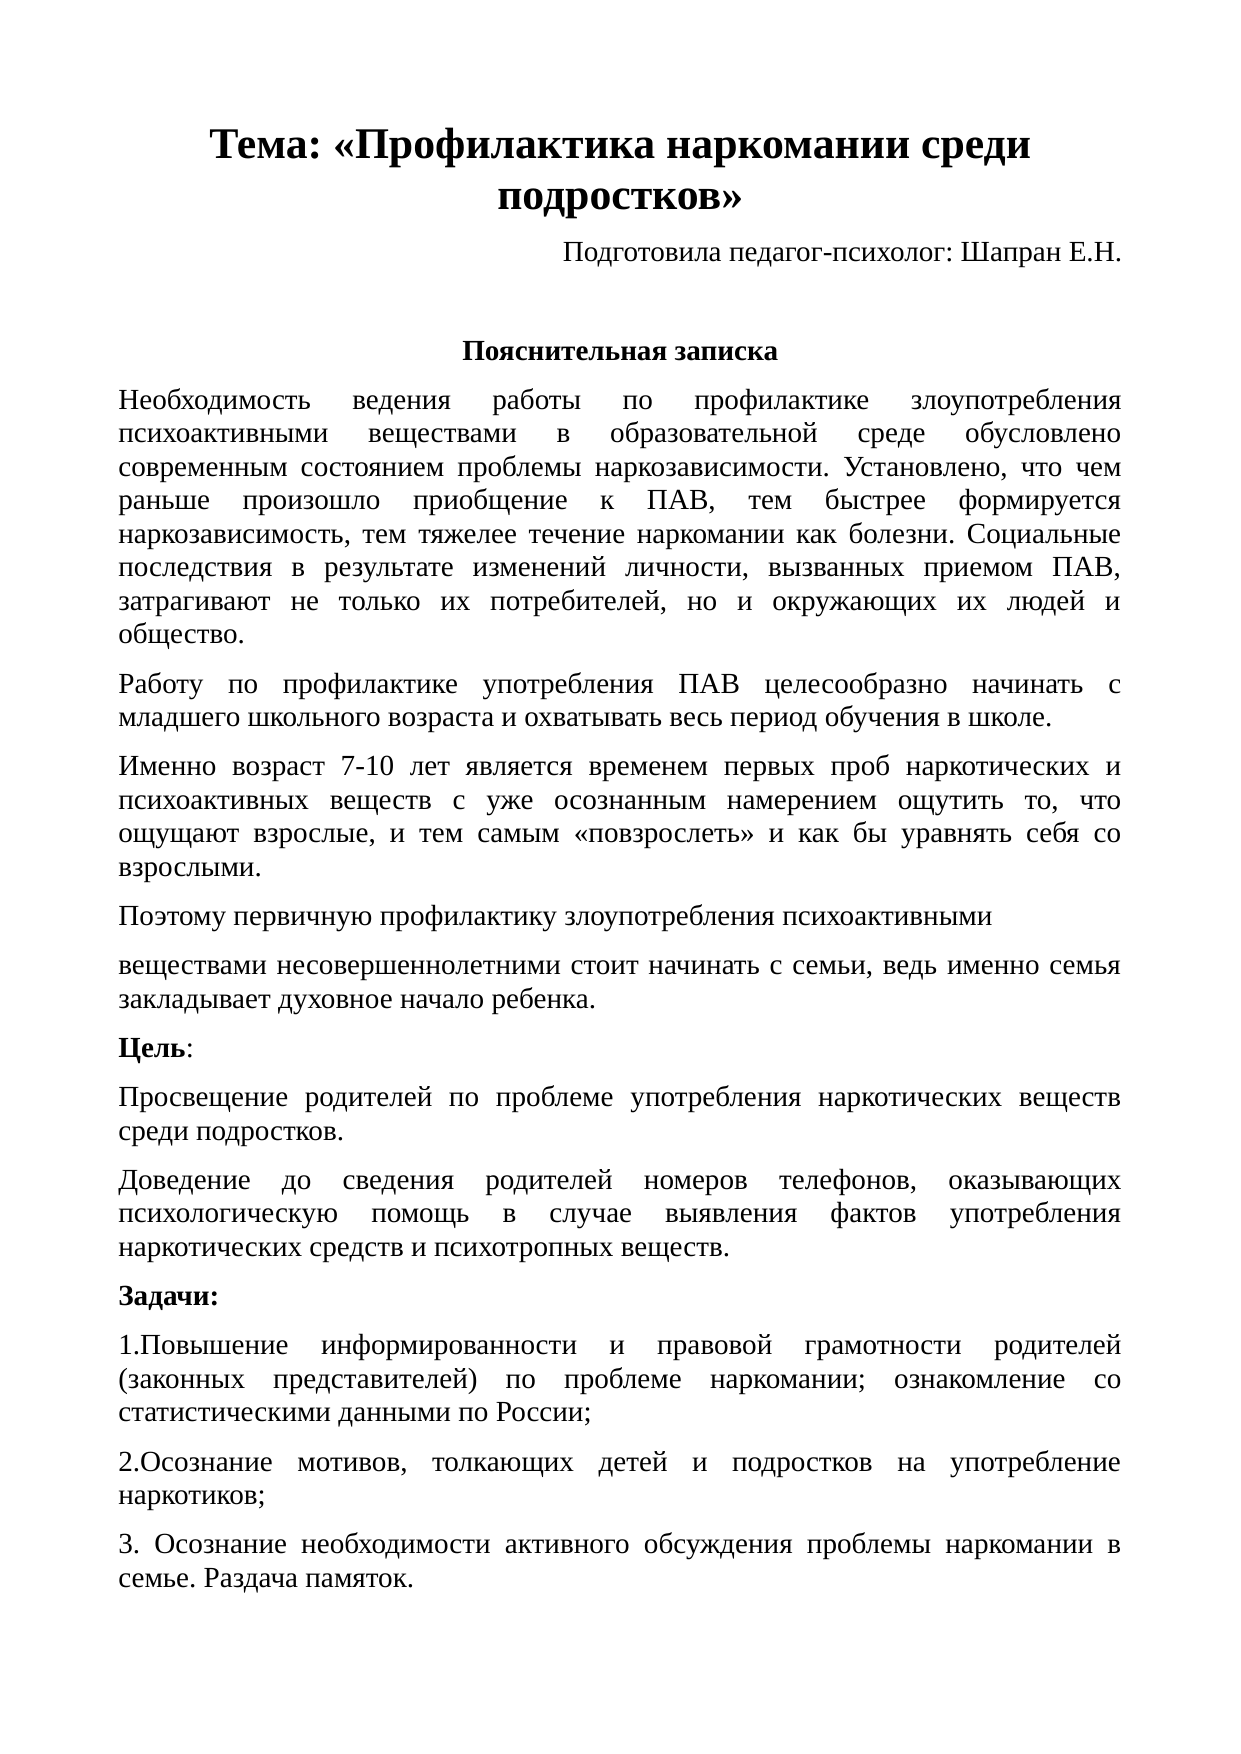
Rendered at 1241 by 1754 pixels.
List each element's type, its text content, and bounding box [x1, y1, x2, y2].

text Задачи: [118, 1278, 1122, 1312]
text 1.Повышение информированности и правовой грамотности родителей (законных представителей) по проблеме наркомании; ознакомление со статистическими данными по России; [118, 1327, 1122, 1428]
text Пояснительная записка [118, 333, 1122, 366]
text 2.Осознание мотивов, толкающих детей и подростков на употребление наркотиков; [118, 1444, 1122, 1511]
text веществами несовершеннолетними стоит начинать с семьи, ведь именно семья закладывает духовное начало ребенка. [118, 947, 1122, 1014]
text Именно возраст 7-10 лет является временем первых проб наркотических и психоактивных веществ с уже осознанным намерением ощутить то, что ощущают взрослые, и тем самым «повзрослеть» и как бы уравнять себя со взрослыми. [118, 748, 1122, 883]
text Необходимость ведения работы по профилактике злоупотребления психоактивными веществами в образовательной среде обусловлено современным состоянием проблемы наркозависимости. Установлено, что чем раньше произошло приобщение к ПАВ, тем быстрее формируется наркозависимость, тем тяжелее течение наркомании как болезни. Социальные последствия в результате изменений личности, вызванных приемом ПАВ, затрагивают не только их потребителей, но и окружающих их людей и общество. [118, 382, 1122, 650]
text Тема: «Профилактика наркомании среди подростков» [118, 118, 1122, 219]
text Доведение до сведения родителей номеров телефонов, оказывающих психологическую помощь в случае выявления фактов употребления наркотических средств и психотропных веществ. [118, 1162, 1122, 1263]
text Работу по профилактике употребления ПАВ целесообразно начинать с младшего школьного возраста и охватывать весь период обучения в школе. [118, 666, 1122, 733]
text Подготовила педагог-психолог: Шапран Е.Н. [118, 234, 1122, 268]
text 3. Осознание необходимости активного обсуждения проблемы наркомании в семье. Раздача памяток. [118, 1526, 1122, 1593]
text Поэтому первичную профилактику злоупотребления психоактивными [118, 898, 1122, 932]
text Цель: [118, 1030, 1122, 1064]
text Просвещение родителей по проблеме употребления наркотических веществ среди подростков. [118, 1079, 1122, 1146]
